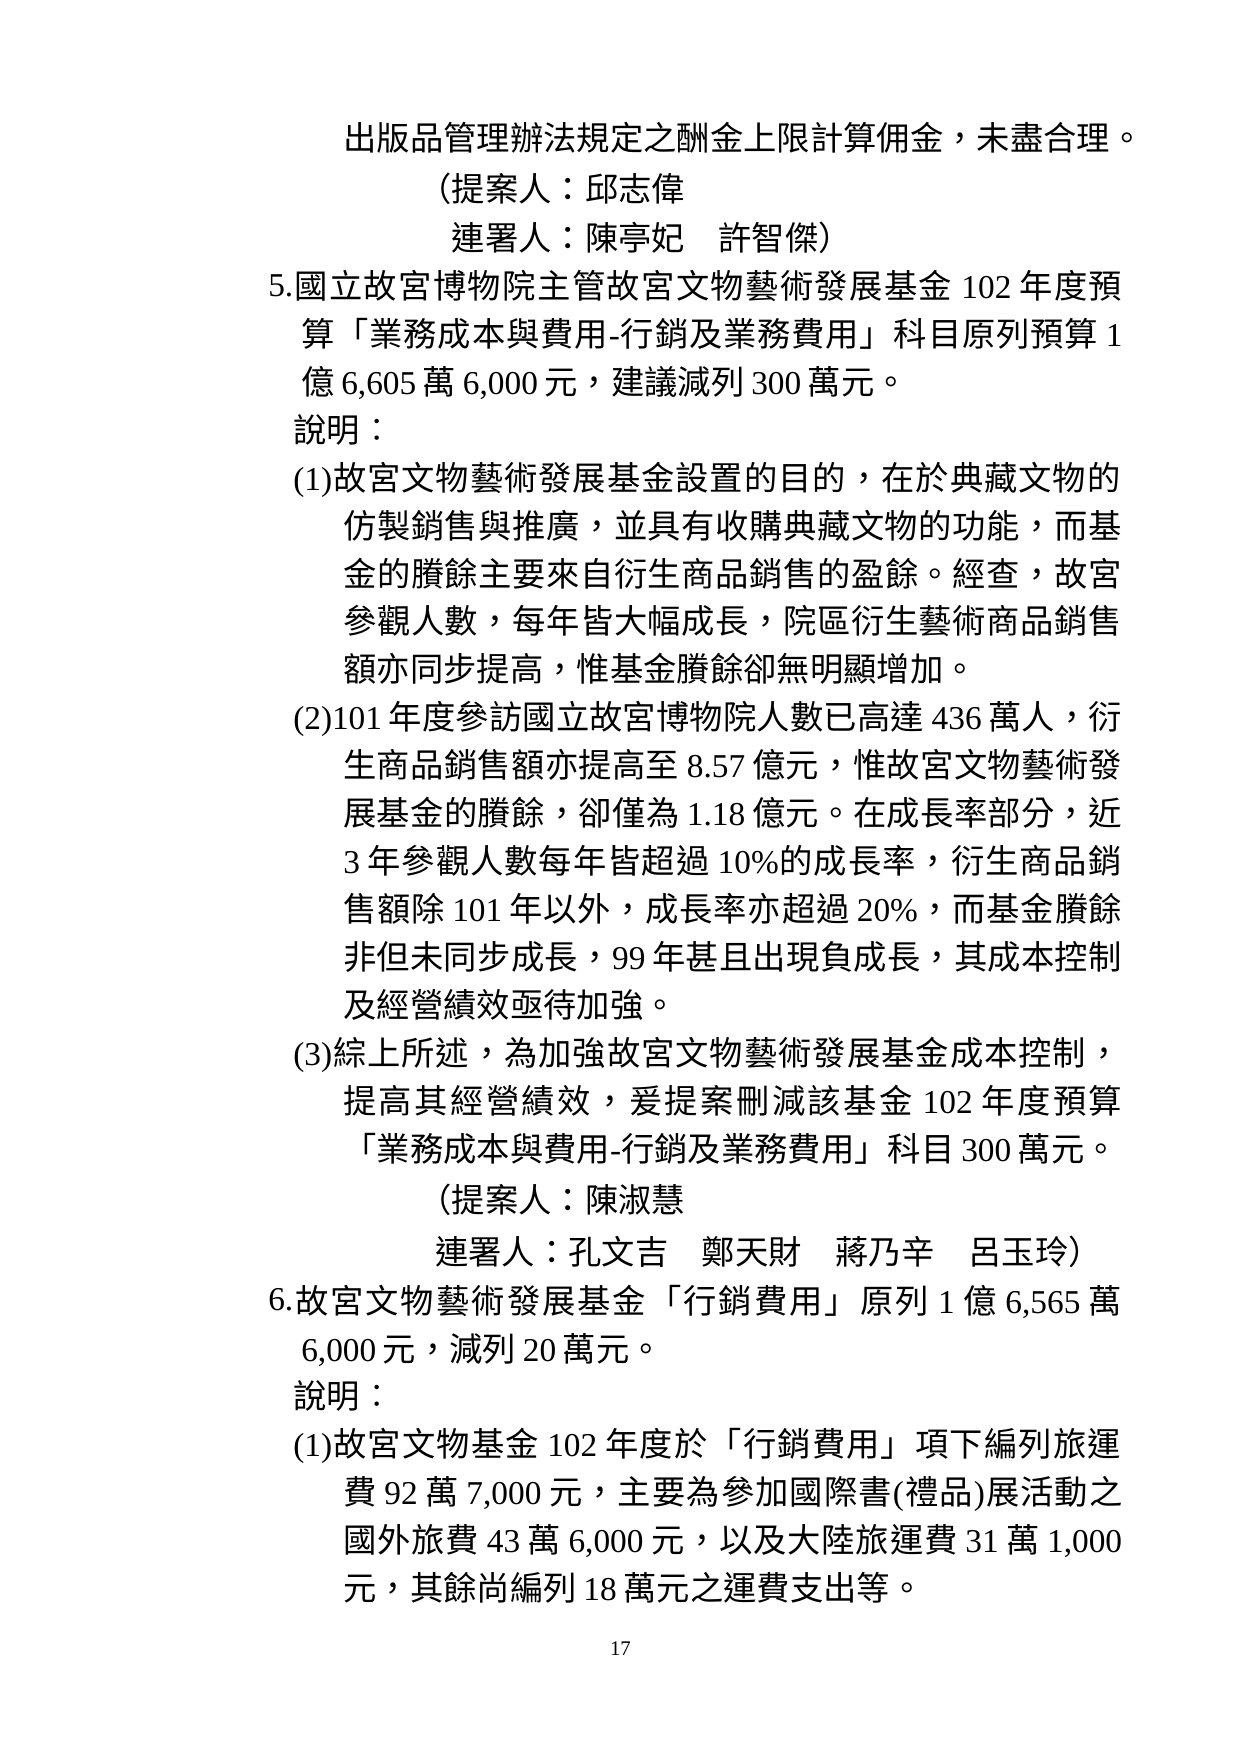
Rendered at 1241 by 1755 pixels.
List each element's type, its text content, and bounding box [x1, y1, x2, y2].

text (3)綜上所述，為加強故宮文物藝術發展基金成本控制，提高其經營績效，爰提案刪減該基金102年度預算「業務成本與費用-行銷及業務費用」科目300萬元。 [293, 1027, 1122, 1171]
text 連署人：孔文吉 鄭天財 蔣乃辛 呂玉玲） [118, 1223, 1122, 1275]
text 說明︰ [293, 404, 1122, 452]
text （提案人：邱志偉 [118, 160, 1122, 212]
text (2)查國立故宮博物院院區出版品、文物仿製品及餐點等業務經營委託合約書所載，略以「乙方(即承租方)因用甲方(故宮)提供之場地、設備及設施，需分攤甲方為維持該等設施運作之費用，其比率為甲方水電總支出之百分之17，網路資訊及電話系統維護費每月各為1萬5,000元，空調設備維護費為甲方年度預算該項總維護費之百分之17。」經比較該地區之平均租金，國立故宮博物院之承租業者顯較本地便宜，卻爰用政府出版品管理辦法規定之酬金上限計算佣金，未盡合理。 [293, 112, 1122, 160]
text 連署人：陳亭妃 許智傑） [118, 212, 1122, 260]
text (2)101年度參訪國立故宮博物院人數已高達436萬人，衍生商品銷售額亦提高至8.57億元，惟故宮文物藝術發展基金的賸餘，卻僅為1.18億元。在成長率部分，近3年參觀人數每年皆超過10%的成長率，衍生商品銷售額除101年以外，成長率亦超過20%，而基金賸餘非但未同步成長，99年甚且出現負成長，其成本控制及經營績效亟待加強。 [293, 691, 1122, 1027]
text （提案人：陳淑慧 [118, 1171, 1122, 1223]
text 說明︰ [293, 1371, 1122, 1418]
text (1)故宮文物藝術發展基金設置的目的，在於典藏文物的仿製銷售與推廣，並具有收購典藏文物的功能，而基金的賸餘主要來自衍生商品銷售的盈餘。經查，故宮參觀人數，每年皆大幅成長，院區衍生藝術商品銷售額亦同步提高，惟基金賸餘卻無明顯增加。 [293, 452, 1122, 691]
text (1)故宮文物基金102年度於「行銷費用」項下編列旅運費92萬7,000元，主要為參加國際書(禮品)展活動之國外旅費43萬6,000元，以及大陸旅運費31萬1,000元，其餘尚編列18萬元之運費支出等。 [293, 1418, 1122, 1610]
text 5.國立故宮博物院主管故宮文物藝術發展基金102年度預算「業務成本與費用-行銷及業務費用」科目原列預算1億6,605萬6,000元，建議減列300萬元。 [268, 260, 1122, 404]
text 6.故宮文物藝術發展基金「行銷費用」原列1億6,565萬6,000元，減列20萬元。 [268, 1275, 1122, 1371]
